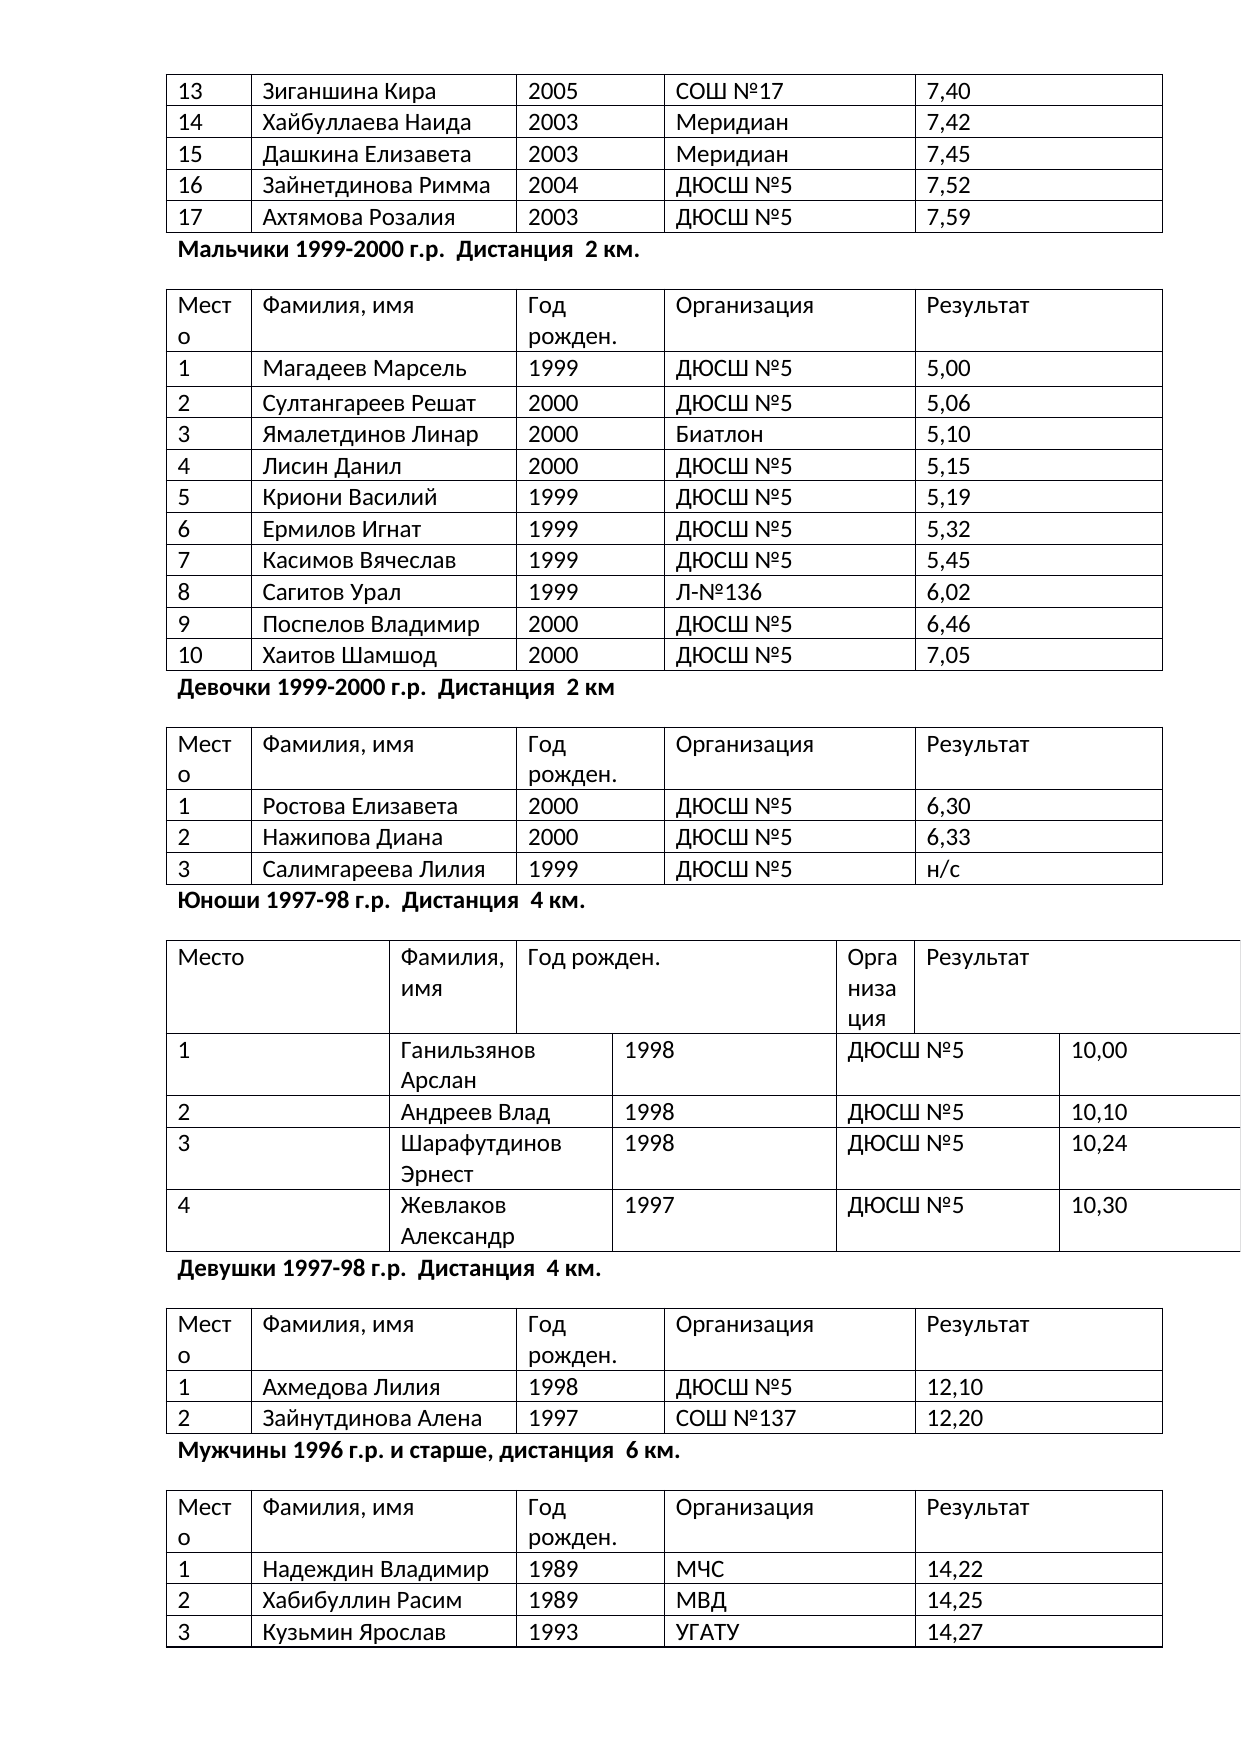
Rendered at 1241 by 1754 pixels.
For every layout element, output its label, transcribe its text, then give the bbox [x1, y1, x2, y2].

table_header Результат [915, 941, 1240, 1033]
table_cell 6 [167, 513, 251, 543]
table_cell 7,05 [916, 639, 1162, 670]
table_cell н/с [916, 853, 1162, 883]
table_cell ДЮСШ №5 [665, 853, 915, 883]
table_cell УГАТУ [665, 1616, 915, 1646]
table_cell 6,02 [916, 576, 1162, 607]
table_header Результат [916, 728, 1162, 789]
table_cell Ямалетдинов Линар [252, 418, 516, 449]
table_cell Ростова Елизавета [252, 790, 516, 820]
table_cell 3 [167, 1616, 251, 1646]
table_cell 1 [167, 790, 251, 820]
table_cell Надеждин Владимир [252, 1553, 516, 1583]
table_header Фамилия, имя [252, 1309, 516, 1370]
table_cell 3 [167, 1128, 389, 1189]
table_header Место [167, 941, 389, 1033]
table_cell ДЮСШ №5 [837, 1190, 1059, 1251]
table_cell 1998 [613, 1034, 836, 1095]
table_cell 5,06 [916, 387, 1162, 417]
table_header Год рожден. [517, 728, 664, 789]
table_cell 14,27 [916, 1616, 1162, 1646]
table_cell 5,00 [916, 352, 1162, 386]
table_cell 2000 [517, 608, 664, 638]
text Юноши 1997-98 г.р. Дистанция 4 км. [177, 885, 1152, 915]
table_cell Магадеев Марсель [252, 352, 516, 386]
table_cell Биатлон [665, 418, 915, 449]
table_cell 14,22 [916, 1553, 1162, 1583]
table_cell Хабибуллин Расим [252, 1584, 516, 1615]
table_cell Зайнутдинова Алена [252, 1402, 516, 1433]
table_cell 7,59 [916, 201, 1162, 232]
table_cell 5,45 [916, 545, 1162, 575]
table_cell 2003 [517, 106, 664, 137]
table_cell 1993 [517, 1616, 664, 1646]
table_cell Жевлаков Александр [390, 1190, 612, 1251]
table_cell Л-№136 [665, 576, 915, 607]
table_cell ДЮСШ №5 [665, 1371, 915, 1401]
table_cell Шарафутдинов Эрнест [390, 1128, 612, 1189]
table_cell ДЮСШ №5 [837, 1128, 1059, 1189]
table_cell Поспелов Владимир [252, 608, 516, 638]
table_cell 10 [167, 639, 251, 670]
table_cell Султангареев Решат [252, 387, 516, 417]
table_cell 5,19 [916, 481, 1162, 512]
text Мальчики 1999-2000 г.р. Дистанция 2 км. [177, 233, 1152, 263]
text Девушки 1997-98 г.р. Дистанция 4 км. [177, 1252, 1152, 1282]
table_cell 5 [167, 481, 251, 512]
table_cell Меридиан [665, 138, 915, 168]
table_cell Ермилов Игнат [252, 513, 516, 543]
table_cell 15 [167, 138, 251, 168]
table_cell 2 [167, 1402, 251, 1433]
table_cell 14,25 [916, 1584, 1162, 1615]
table_cell 6,46 [916, 608, 1162, 638]
table_header Место [167, 1491, 251, 1552]
table_cell 5,32 [916, 513, 1162, 543]
table_cell 1 [167, 1034, 389, 1095]
table_cell 7 [167, 545, 251, 575]
table_cell Кузьмин Ярослав [252, 1616, 516, 1646]
table_cell 10,24 [1060, 1128, 1240, 1189]
table_cell 2000 [517, 387, 664, 417]
table_cell 2004 [517, 170, 664, 200]
table_cell Лисин Данил [252, 450, 516, 480]
table_cell 1999 [517, 576, 664, 607]
table_header Организация [665, 290, 915, 351]
table_cell Салимгареева Лилия [252, 853, 516, 883]
table_cell Андреев Влад [390, 1096, 612, 1127]
table_cell 9 [167, 608, 251, 638]
table_cell 8 [167, 576, 251, 607]
table_cell 3 [167, 853, 251, 883]
table_cell Нажипова Диана [252, 821, 516, 852]
text Девочки 1999-2000 г.р. Дистанция 2 км [177, 671, 1152, 701]
table_cell 2000 [517, 639, 664, 670]
table_cell 7,40 [916, 75, 1162, 105]
table_cell 6,33 [916, 821, 1162, 852]
table_cell 1997 [517, 1402, 664, 1433]
table_cell МВД [665, 1584, 915, 1615]
table_cell 2003 [517, 201, 664, 232]
table_header Результат [916, 1491, 1162, 1552]
table_cell 4 [167, 450, 251, 480]
table_cell 5,15 [916, 450, 1162, 480]
table_cell 1999 [517, 352, 664, 386]
table_cell 2000 [517, 821, 664, 852]
table_header Место [167, 728, 251, 789]
table_header Организация [665, 1309, 915, 1370]
table_cell ДЮСШ №5 [665, 352, 915, 386]
table_header Фамилия, имя [390, 941, 516, 1033]
table_cell 2000 [517, 790, 664, 820]
table_header Год рожден. [517, 1491, 664, 1552]
table_cell 1 [167, 352, 251, 386]
table_cell ДЮСШ №5 [665, 513, 915, 543]
table_cell 12,20 [916, 1402, 1162, 1433]
table_cell 14 [167, 106, 251, 137]
table_cell Криони Василий [252, 481, 516, 512]
table_header Фамилия, имя [252, 1491, 516, 1552]
table_cell 2 [167, 1584, 251, 1615]
table_cell 1 [167, 1553, 251, 1583]
table_cell ДЮСШ №5 [665, 387, 915, 417]
table_cell 13 [167, 75, 251, 105]
table_cell ДЮСШ №5 [665, 201, 915, 232]
table_cell 10,00 [1060, 1034, 1240, 1095]
table_cell СОШ №137 [665, 1402, 915, 1433]
table_cell 1 [167, 1371, 251, 1401]
table_cell 5,10 [916, 418, 1162, 449]
table_cell 2 [167, 1096, 389, 1127]
table_cell 2 [167, 387, 251, 417]
table_cell 1998 [517, 1371, 664, 1401]
table_cell Зиганшина Кира [252, 75, 516, 105]
table_cell ДЮСШ №5 [665, 608, 915, 638]
table_cell ДЮСШ №5 [665, 790, 915, 820]
table_cell 10,30 [1060, 1190, 1240, 1251]
table_cell 1998 [613, 1096, 836, 1127]
table_header Организация [837, 941, 914, 1033]
table_cell Дашкина Елизавета [252, 138, 516, 168]
table_header Фамилия, имя [252, 290, 516, 351]
table_header Результат [916, 1309, 1162, 1370]
table_cell Ахмедова Лилия [252, 1371, 516, 1401]
table_cell 16 [167, 170, 251, 200]
table_cell 1999 [517, 545, 664, 575]
table_cell СОШ №17 [665, 75, 915, 105]
table_cell ДЮСШ №5 [665, 170, 915, 200]
table_cell 10,10 [1060, 1096, 1240, 1127]
table_header Фамилия, имя [252, 728, 516, 789]
table_cell Хайбуллаева Наида [252, 106, 516, 137]
table_cell 1997 [613, 1190, 836, 1251]
table_cell МЧС [665, 1553, 915, 1583]
table_header Организация [665, 728, 915, 789]
table_cell Хаитов Шамшод [252, 639, 516, 670]
table_cell 2000 [517, 418, 664, 449]
table_cell 4 [167, 1190, 389, 1251]
table_header Место [167, 1309, 251, 1370]
table_cell 1999 [517, 853, 664, 883]
table_cell 2000 [517, 450, 664, 480]
text Мужчины 1996 г.р. и старше, дистанция 6 км. [177, 1434, 1152, 1464]
table_cell ДЮСШ №5 [665, 821, 915, 852]
table_cell Ахтямова Розалия [252, 201, 516, 232]
table_header Организация [665, 1491, 915, 1552]
table_cell ДЮСШ №5 [665, 639, 915, 670]
table_cell 1989 [517, 1553, 664, 1583]
table_cell Сагитов Урал [252, 576, 516, 607]
table_cell 2005 [517, 75, 664, 105]
table_cell 12,10 [916, 1371, 1162, 1401]
table_cell 1999 [517, 513, 664, 543]
table_header Результат [916, 290, 1162, 351]
table_header Год рожден. [517, 1309, 664, 1370]
table_cell Ганильзянов Арслан [390, 1034, 612, 1095]
table_cell 1989 [517, 1584, 664, 1615]
table_cell 2003 [517, 138, 664, 168]
table_cell 1998 [613, 1128, 836, 1189]
table_cell ДЮСШ №5 [837, 1034, 1059, 1095]
table_cell Зайнетдинова Римма [252, 170, 516, 200]
table_header Место [167, 290, 251, 351]
table_cell 6,30 [916, 790, 1162, 820]
table_cell ДЮСШ №5 [837, 1096, 1059, 1127]
table_cell ДЮСШ №5 [665, 450, 915, 480]
table_cell 7,52 [916, 170, 1162, 200]
table_cell ДЮСШ №5 [665, 545, 915, 575]
table_cell Касимов Вячеслав [252, 545, 516, 575]
table_header Год рожден. [517, 290, 664, 351]
table_cell 7,45 [916, 138, 1162, 168]
table_cell ДЮСШ №5 [665, 481, 915, 512]
table_cell 1999 [517, 481, 664, 512]
table_cell 3 [167, 418, 251, 449]
table_cell 7,42 [916, 106, 1162, 137]
table_cell 17 [167, 201, 251, 232]
table_header Год рожден. [517, 941, 836, 1033]
table_cell Меридиан [665, 106, 915, 137]
table_cell 2 [167, 821, 251, 852]
